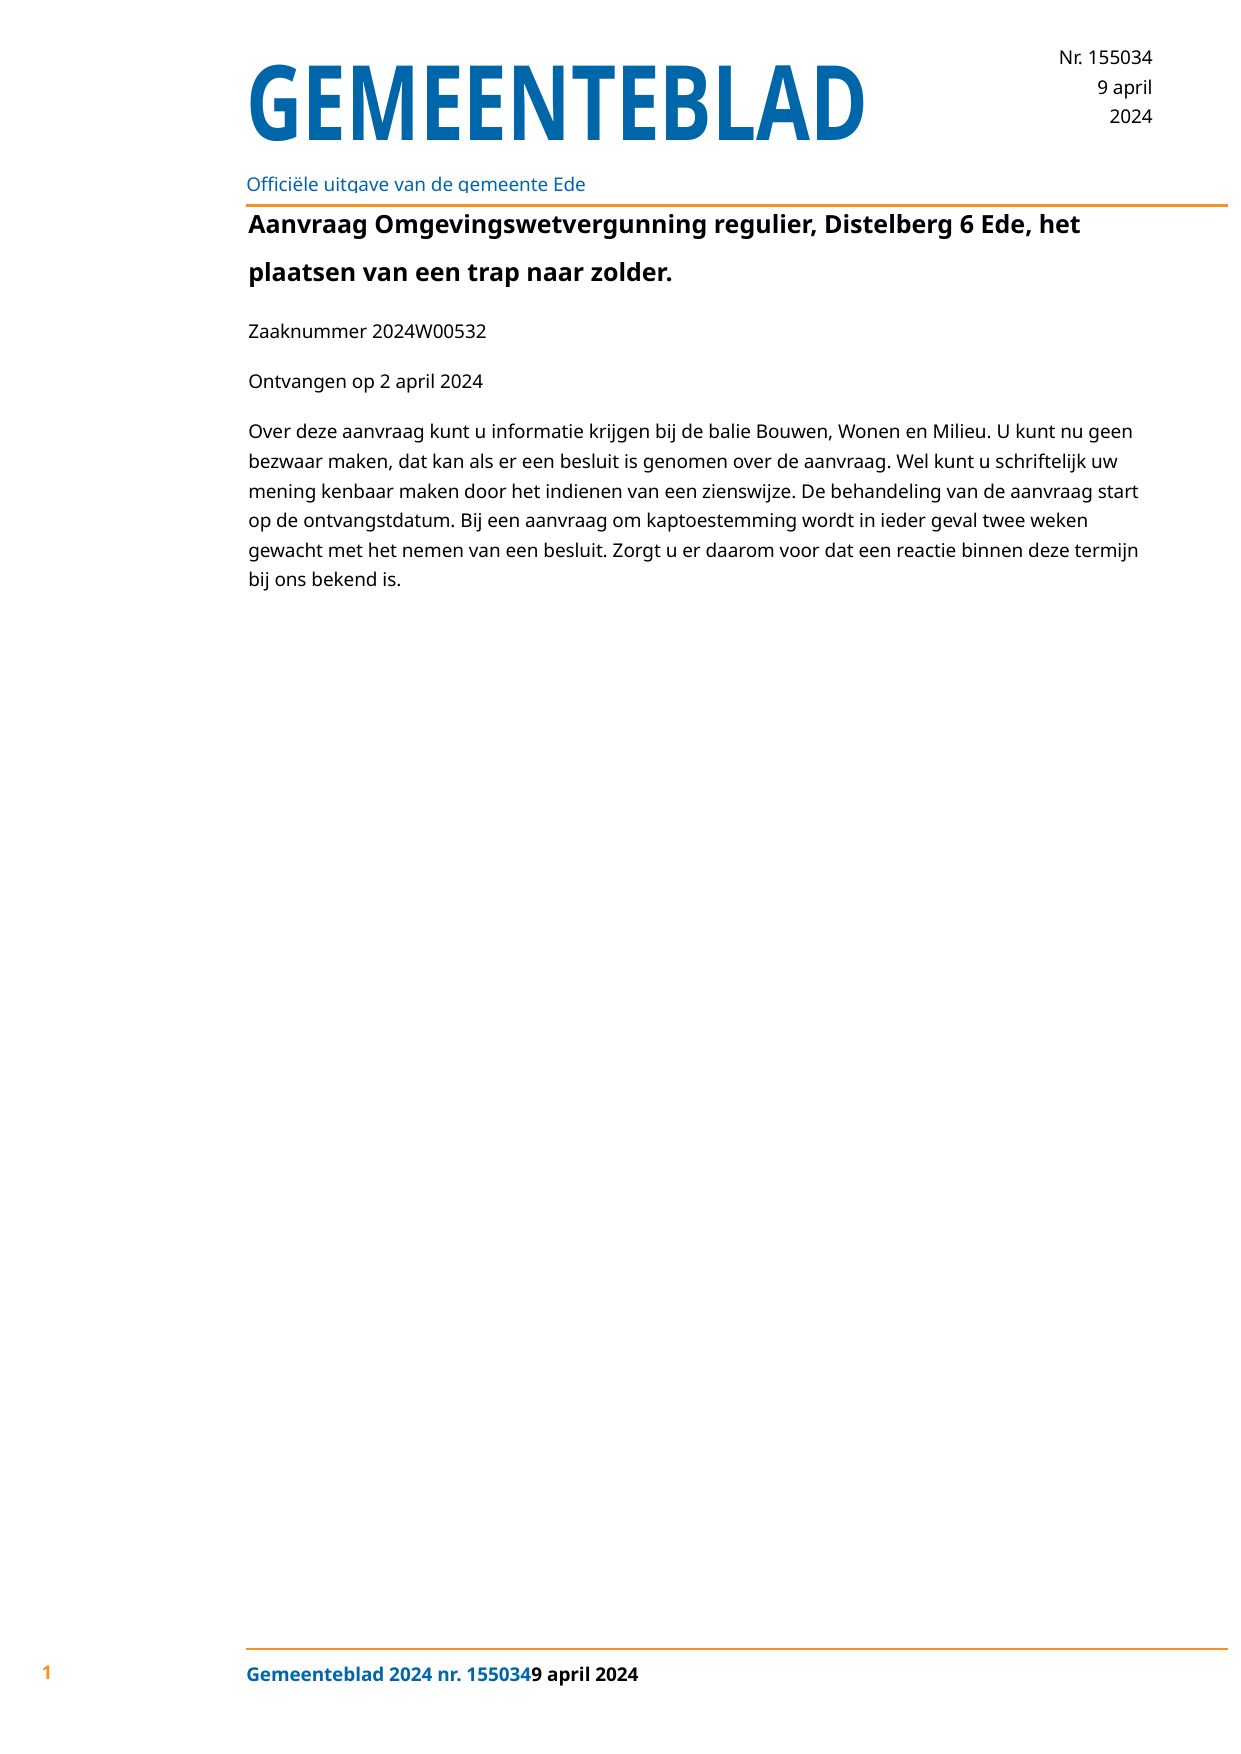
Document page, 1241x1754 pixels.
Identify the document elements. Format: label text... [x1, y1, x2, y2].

picture [41, 47, 231, 172]
text Over deze aanvraag kunt u informatie krijgen bij de balie Bouwen, Wonen en Milieu. U kunt nu geen bezwaar maken, dat kan als er een besluit is genomen over de aanvraag. Wel kunt u schriftelijk uw mening kenbaar maken door het indienen van een zienswijze. De behandeling van de aanvraag start op de ontvangstdatum. Bij een aanvraag om kaptoestemming wordt in ieder geval twee weken gewacht met het nemen van een besluit. Zorgt u er daarom voor dat een reactie binnen deze termijn bij ons bekend is. [248, 419, 1152, 592]
text Ontvangen op 2 april 2024 [248, 368, 1152, 394]
text Aanvraag Omgevingswetvergunning regulier, Distelberg 6 Ede, het plaatsen van een trap naar zolder. [248, 207, 1152, 288]
text Zaaknummer 2024W00532 [248, 318, 1152, 344]
